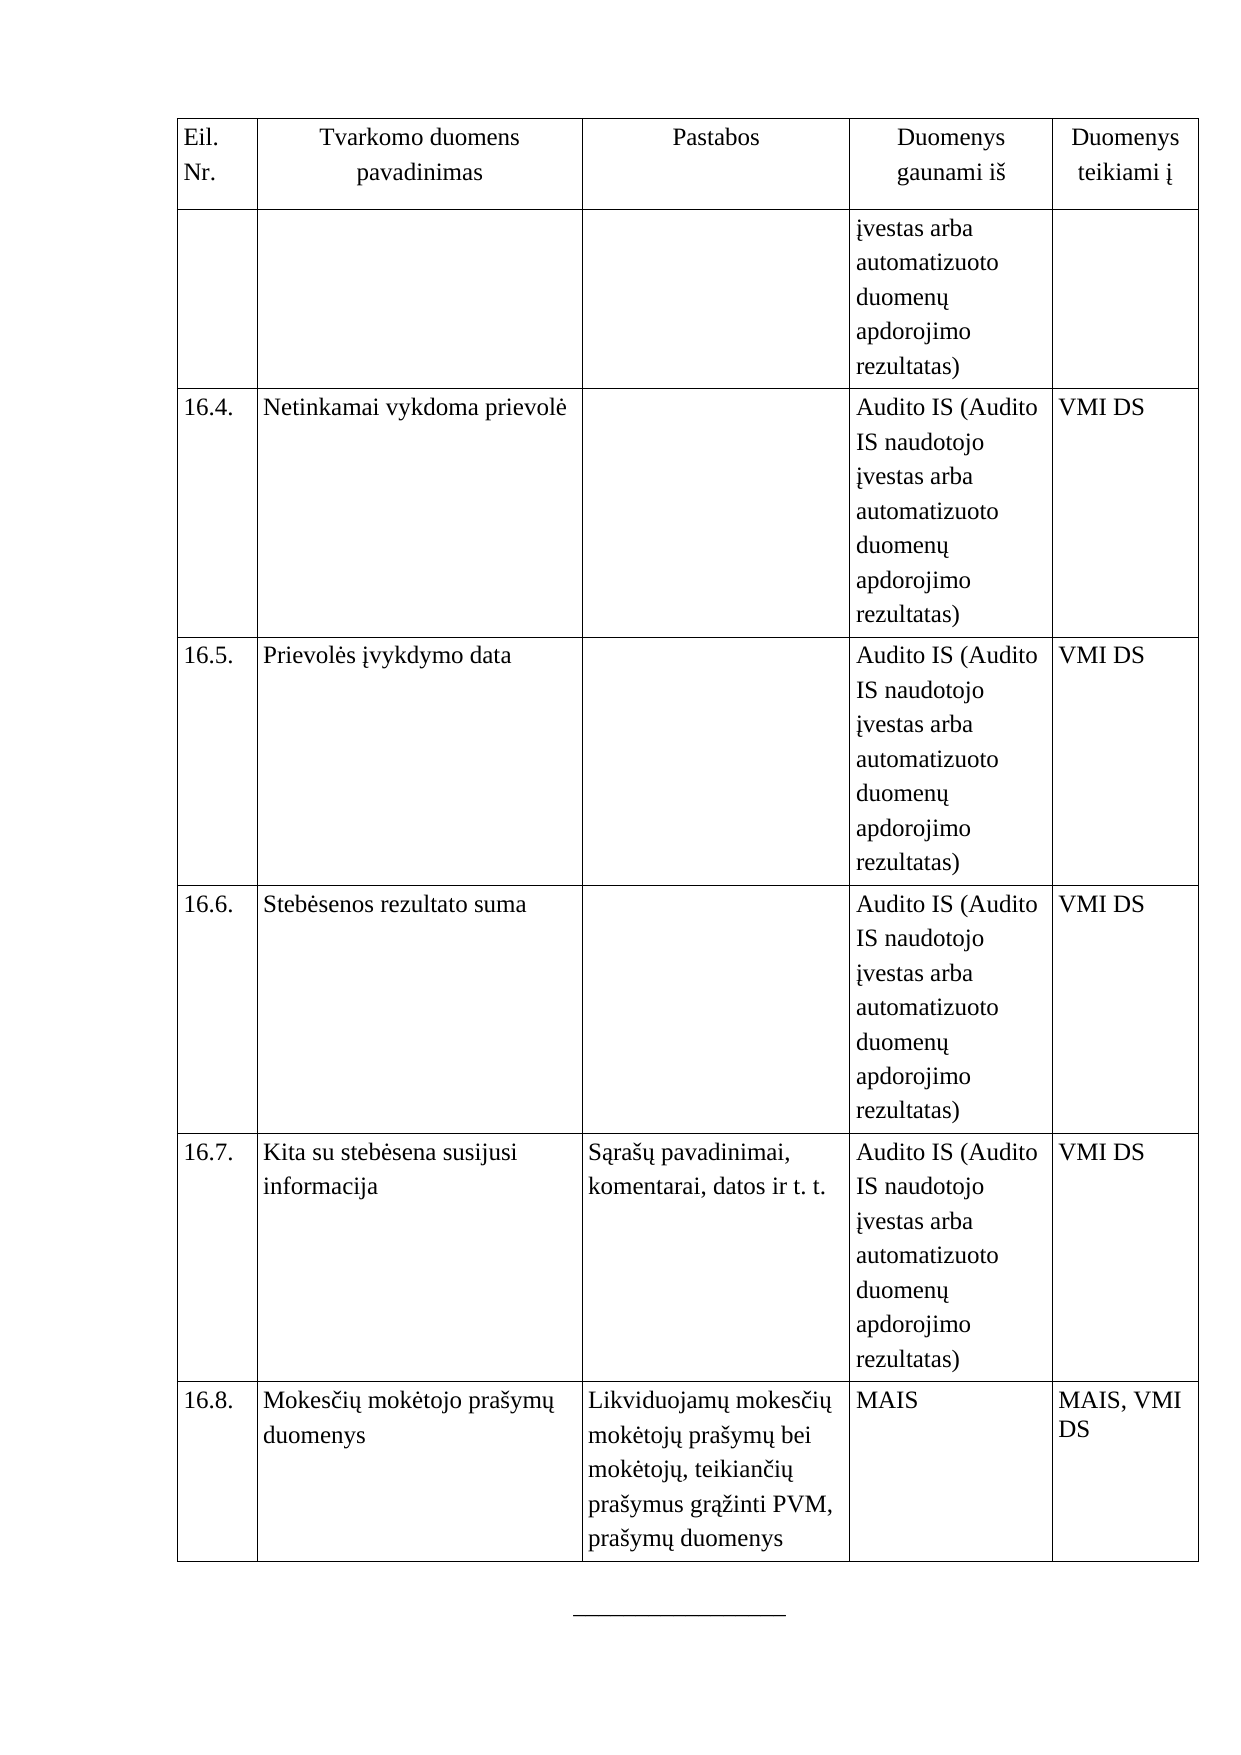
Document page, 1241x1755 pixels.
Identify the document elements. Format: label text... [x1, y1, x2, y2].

table_cell 16.4. [178, 389, 257, 637]
table_cell Likviduojamų mokesčių mokėtojų prašymų bei mokėtojų, teikiančių prašymus grąžinti PVM, prašymų duomenys [583, 1382, 849, 1561]
table_cell [583, 886, 849, 1133]
table_cell MAIS [850, 1382, 1052, 1561]
table_cell Audito IS (Audito IS naudotojo įvestas arba automatizuoto duomenų apdorojimo rezultatas) [850, 389, 1052, 637]
table_header Tvarkomo duomens pavadinimas [258, 119, 582, 209]
table_cell VMI DS [1053, 389, 1198, 637]
table_header Eil. Nr. [178, 119, 257, 209]
table_cell Audito IS (Audito IS naudotojo įvestas arba automatizuoto duomenų apdorojimo rezultatas) [850, 1134, 1052, 1381]
table_cell VMI DS [1053, 1134, 1198, 1381]
table_cell [583, 389, 849, 637]
table_cell VMI DS [1053, 638, 1198, 885]
table_cell VMI DS [1053, 886, 1198, 1133]
table_cell Prievolės įvykdymo data [258, 638, 582, 885]
table_cell 16.6. [178, 886, 257, 1133]
table_cell Kita su stebėsena susijusi informacija [258, 1134, 582, 1381]
table_cell [258, 210, 582, 388]
table_header Duomenys gaunami iš [850, 119, 1052, 209]
table_cell 16.7. [178, 1134, 257, 1381]
table_cell MAIS, VMI DS [1053, 1382, 1198, 1561]
table_cell Stebėsenos rezultato suma [258, 886, 582, 1133]
table_cell įvestas arba automatizuoto duomenų apdorojimo rezultatas) [850, 210, 1052, 388]
table_cell [178, 210, 257, 388]
table_cell [583, 210, 849, 388]
table_cell Mokesčių mokėtojo prašymų duomenys [258, 1382, 582, 1561]
table_cell 16.5. [178, 638, 257, 885]
table_header Duomenys teikiami į [1053, 119, 1198, 209]
table_cell [583, 638, 849, 885]
table_cell Audito IS (Audito IS naudotojo įvestas arba automatizuoto duomenų apdorojimo rezultatas) [850, 886, 1052, 1133]
table_cell Audito IS (Audito IS naudotojo įvestas arba automatizuoto duomenų apdorojimo rezultatas) [850, 638, 1052, 885]
text _________________ [177, 1590, 1181, 1619]
table_cell Netinkamai vykdoma prievolė [258, 389, 582, 637]
table_header Pastabos [583, 119, 849, 209]
table_cell Sąrašų pavadinimai, komentarai, datos ir t. t. [583, 1134, 849, 1381]
table_cell [1053, 210, 1198, 388]
table_cell 16.8. [178, 1382, 257, 1561]
